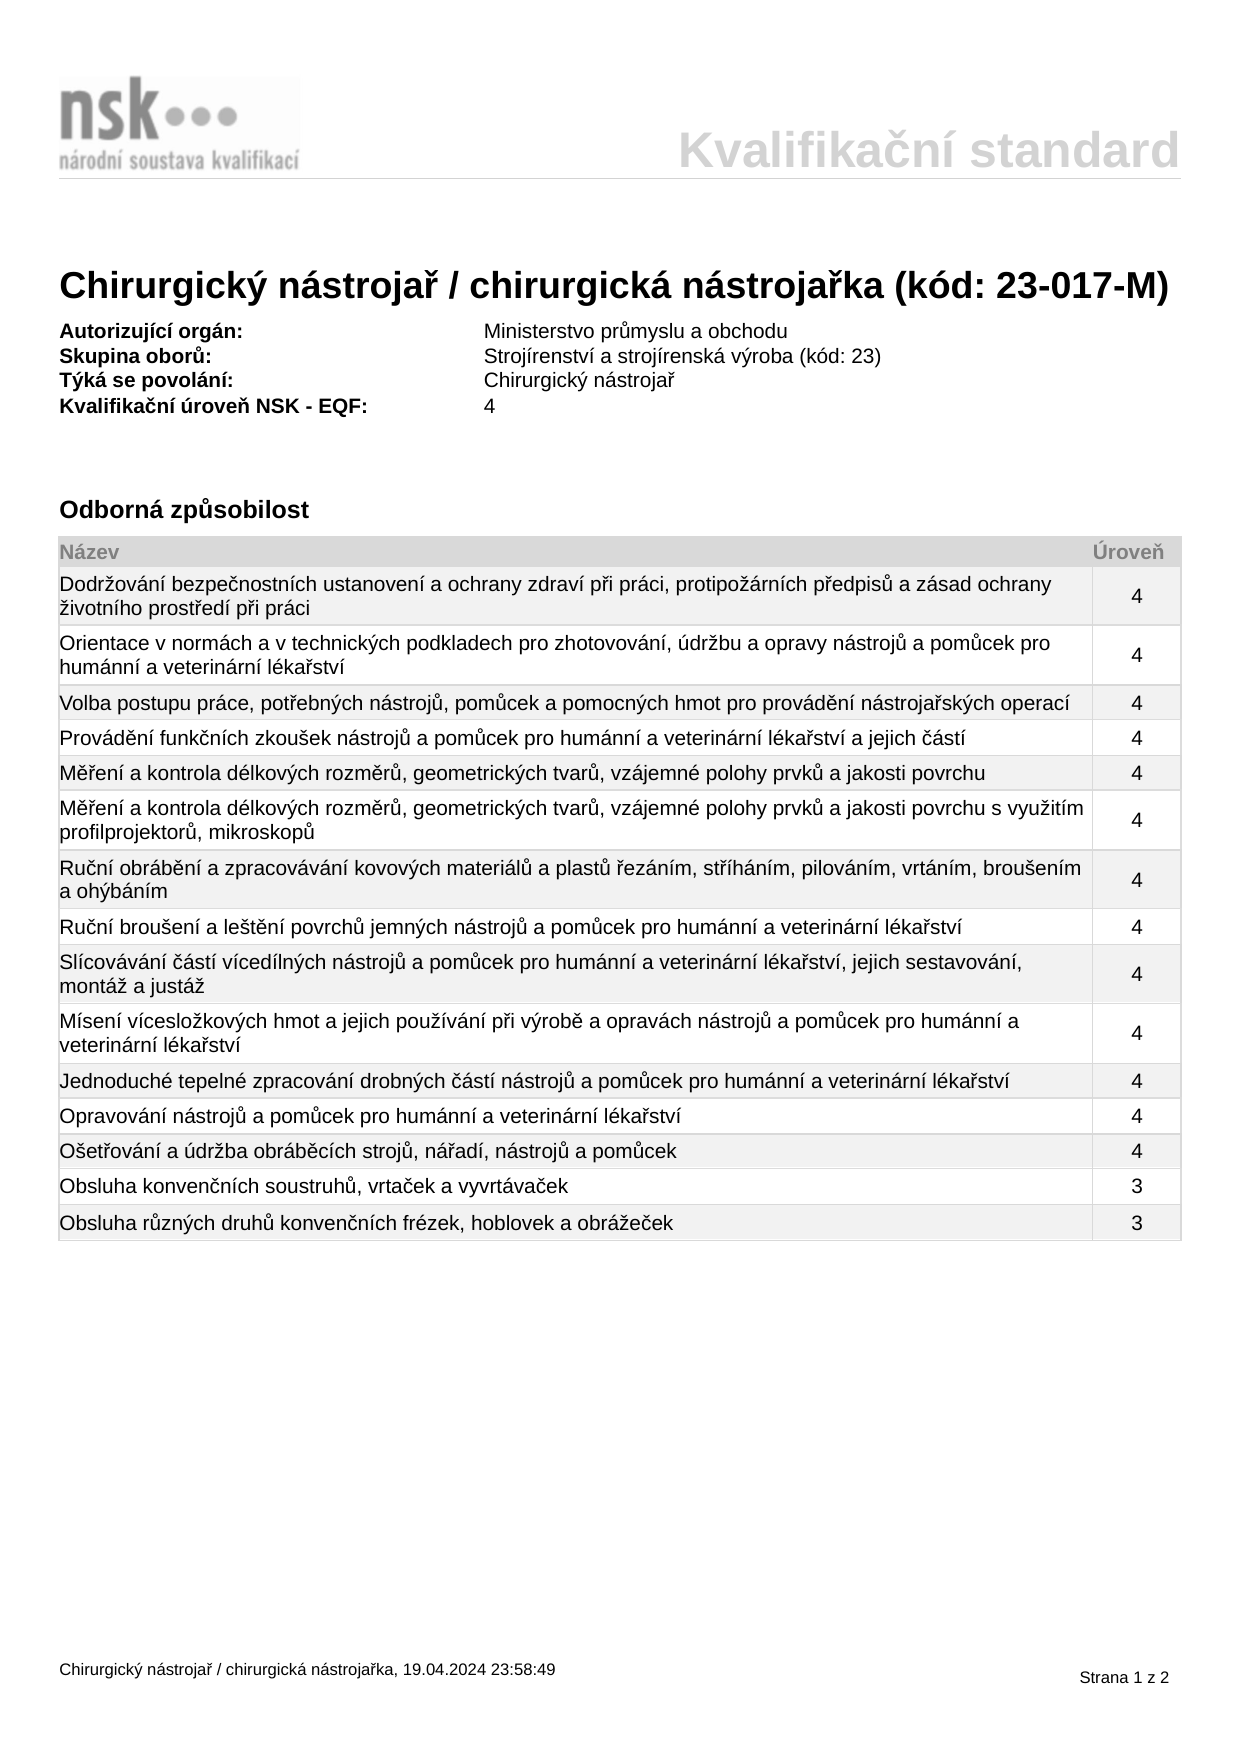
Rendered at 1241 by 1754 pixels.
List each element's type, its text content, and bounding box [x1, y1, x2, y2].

table_cell [1093, 307, 1169, 319]
table_cell 4 [1093, 1004, 1180, 1062]
table_cell [620, 524, 626, 536]
table_cell 4 [1093, 567, 1180, 624]
table_cell [484, 172, 620, 178]
table_cell [1169, 418, 1181, 489]
table_cell 4 [1093, 756, 1180, 789]
table_cell [620, 1450, 626, 1659]
table_cell Obsluha různých druhů konvenčních frézek, hoblovek a obrážeček [60, 1205, 1092, 1239]
table_cell [620, 418, 626, 489]
table_cell [1093, 1450, 1169, 1659]
table_cell [1169, 1660, 1181, 1696]
table_cell [862, 418, 1093, 489]
table_cell Měření a kontrola délkových rozměrů, geometrických tvarů, vzájemné polohy prvků a jakosti povrchu s využitím profilprojektorů, mikroskopů [60, 791, 1092, 849]
table_cell 3 [1093, 1169, 1180, 1203]
table_cell [1169, 1450, 1181, 1659]
table_cell [484, 524, 620, 536]
table_cell Ministerstvo průmyslu a obchodu [484, 319, 1181, 344]
table_cell [59, 524, 483, 536]
table_cell [1093, 196, 1169, 224]
table_cell [626, 1450, 862, 1659]
table_cell Odborná způsobilost [59, 489, 1181, 524]
table_cell [1093, 524, 1169, 536]
table_cell 4 [1093, 686, 1180, 719]
table_cell Autorizující orgán: [59, 319, 483, 343]
table_cell [620, 196, 626, 224]
table_cell Obsluha konvenčních soustruhů, vrtaček a vyvrtávaček [60, 1169, 1092, 1203]
table_cell Dodržování bezpečnostních ustanovení a ochrany zdraví při práci, protipožárních předpisů a zásad ochrany životního prostředí při práci [60, 567, 1092, 624]
table_cell 4 [1093, 1135, 1180, 1167]
table_cell [862, 307, 1093, 319]
table_cell 4 [1093, 909, 1180, 944]
table_cell [484, 196, 620, 224]
table_cell Ruční broušení a leštění povrchů jemných nástrojů a pomůcek pro humánní a veterinární lékařství [60, 909, 1092, 944]
table_header [621, 59, 626, 172]
table_cell [1169, 1241, 1181, 1449]
table_cell Slícovávání částí vícedílných nástrojů a pomůcek pro humánní a veterinární lékařství, jejich sestavování, montáž a justáž [60, 945, 1092, 1002]
table_cell [626, 1241, 862, 1449]
table_cell [1169, 196, 1181, 224]
table_cell Jednoduché tepelné zpracování drobných částí nástrojů a pomůcek pro humánní a veterinární lékařství [60, 1064, 1092, 1097]
table_cell [862, 524, 1093, 536]
table_cell Opravování nástrojů a pomůcek pro humánní a veterinární lékařství [60, 1099, 1092, 1133]
table_cell [862, 1241, 1093, 1449]
table_cell [59, 307, 483, 319]
table_cell Volba postupu práce, potřebných nástrojů, pomůcek a pomocných hmot pro provádění nástrojařských operací [60, 686, 1092, 719]
table_cell [626, 418, 862, 489]
table_cell [1093, 418, 1169, 489]
table_cell [862, 196, 1093, 224]
table_cell 4 [1093, 1064, 1180, 1097]
table_cell [1169, 307, 1181, 319]
table_cell [620, 1241, 626, 1449]
table_cell 4 [1093, 720, 1180, 755]
table_cell 4 [1093, 851, 1180, 908]
table_cell [626, 524, 862, 536]
table_cell [484, 307, 620, 319]
table_cell [862, 1450, 1093, 1659]
table_cell Provádění funkčních zkoušek nástrojů a pomůcek pro humánní a veterinární lékařství a jejich částí [60, 720, 1092, 755]
table_cell [59, 179, 1181, 196]
table_cell [59, 1241, 483, 1449]
table_cell [620, 307, 626, 319]
table_cell Úroveň [1093, 537, 1180, 566]
table_cell Mísení vícesložkových hmot a jejich používání při výrobě a opravách nástrojů a pomůcek pro humánní a veterinární lékařství [60, 1004, 1092, 1062]
table_cell Název [60, 537, 1092, 566]
table_cell Chirurgický nástrojař [484, 368, 1181, 393]
table_cell Orientace v normách a v technických podkladech pro zhotovování, údržbu a opravy nástrojů a pomůcek pro humánní a veterinární lékařství [60, 626, 1092, 684]
table_cell [59, 172, 483, 178]
table_cell [59, 196, 483, 224]
table_cell 4 [484, 394, 1181, 417]
table_cell 3 [1093, 1205, 1180, 1239]
table_cell Ruční obrábění a zpracovávání kovových materiálů a plastů řezáním, stříháním, pilováním, vrtáním, broušením a ohýbáním [60, 851, 1092, 908]
table_cell 4 [1093, 945, 1180, 1002]
table_cell Skupina oborů: [59, 344, 483, 368]
table_cell Strana 1 z 2 [862, 1660, 1169, 1696]
table_cell [59, 1450, 483, 1659]
table_cell [626, 307, 862, 319]
table_cell Chirurgický nástrojař / chirurgická nástrojařka (kód: 23-017-M) [59, 224, 1181, 307]
table_cell [484, 1450, 620, 1659]
table_cell Kvalifikační úroveň NSK - EQF: [59, 394, 483, 417]
table_cell 4 [1093, 791, 1180, 849]
table_cell [626, 196, 862, 224]
table_cell 4 [1093, 1099, 1180, 1133]
table_cell [484, 418, 620, 489]
table_cell Strojírenství a strojírenská výroba (kód: 23) [484, 344, 1181, 368]
table_cell Měření a kontrola délkových rozměrů, geometrických tvarů, vzájemné polohy prvků a jakosti povrchu [60, 756, 1092, 789]
table_cell [59, 418, 483, 489]
picture [58, 59, 621, 172]
table_cell 4 [1093, 626, 1180, 684]
table_header Kvalifikační standard [626, 59, 1181, 178]
table_cell [484, 1241, 620, 1449]
table_cell Ošetřování a údržba obráběcích strojů, nářadí, nástrojů a pomůcek [60, 1135, 1092, 1167]
table_cell Týká se povolání: [59, 368, 483, 392]
table_cell [1169, 524, 1181, 536]
table_cell Chirurgický nástrojař / chirurgická nástrojařka, 19.04.2024 23:58:49 [59, 1660, 862, 1696]
table_cell [1093, 1241, 1169, 1449]
